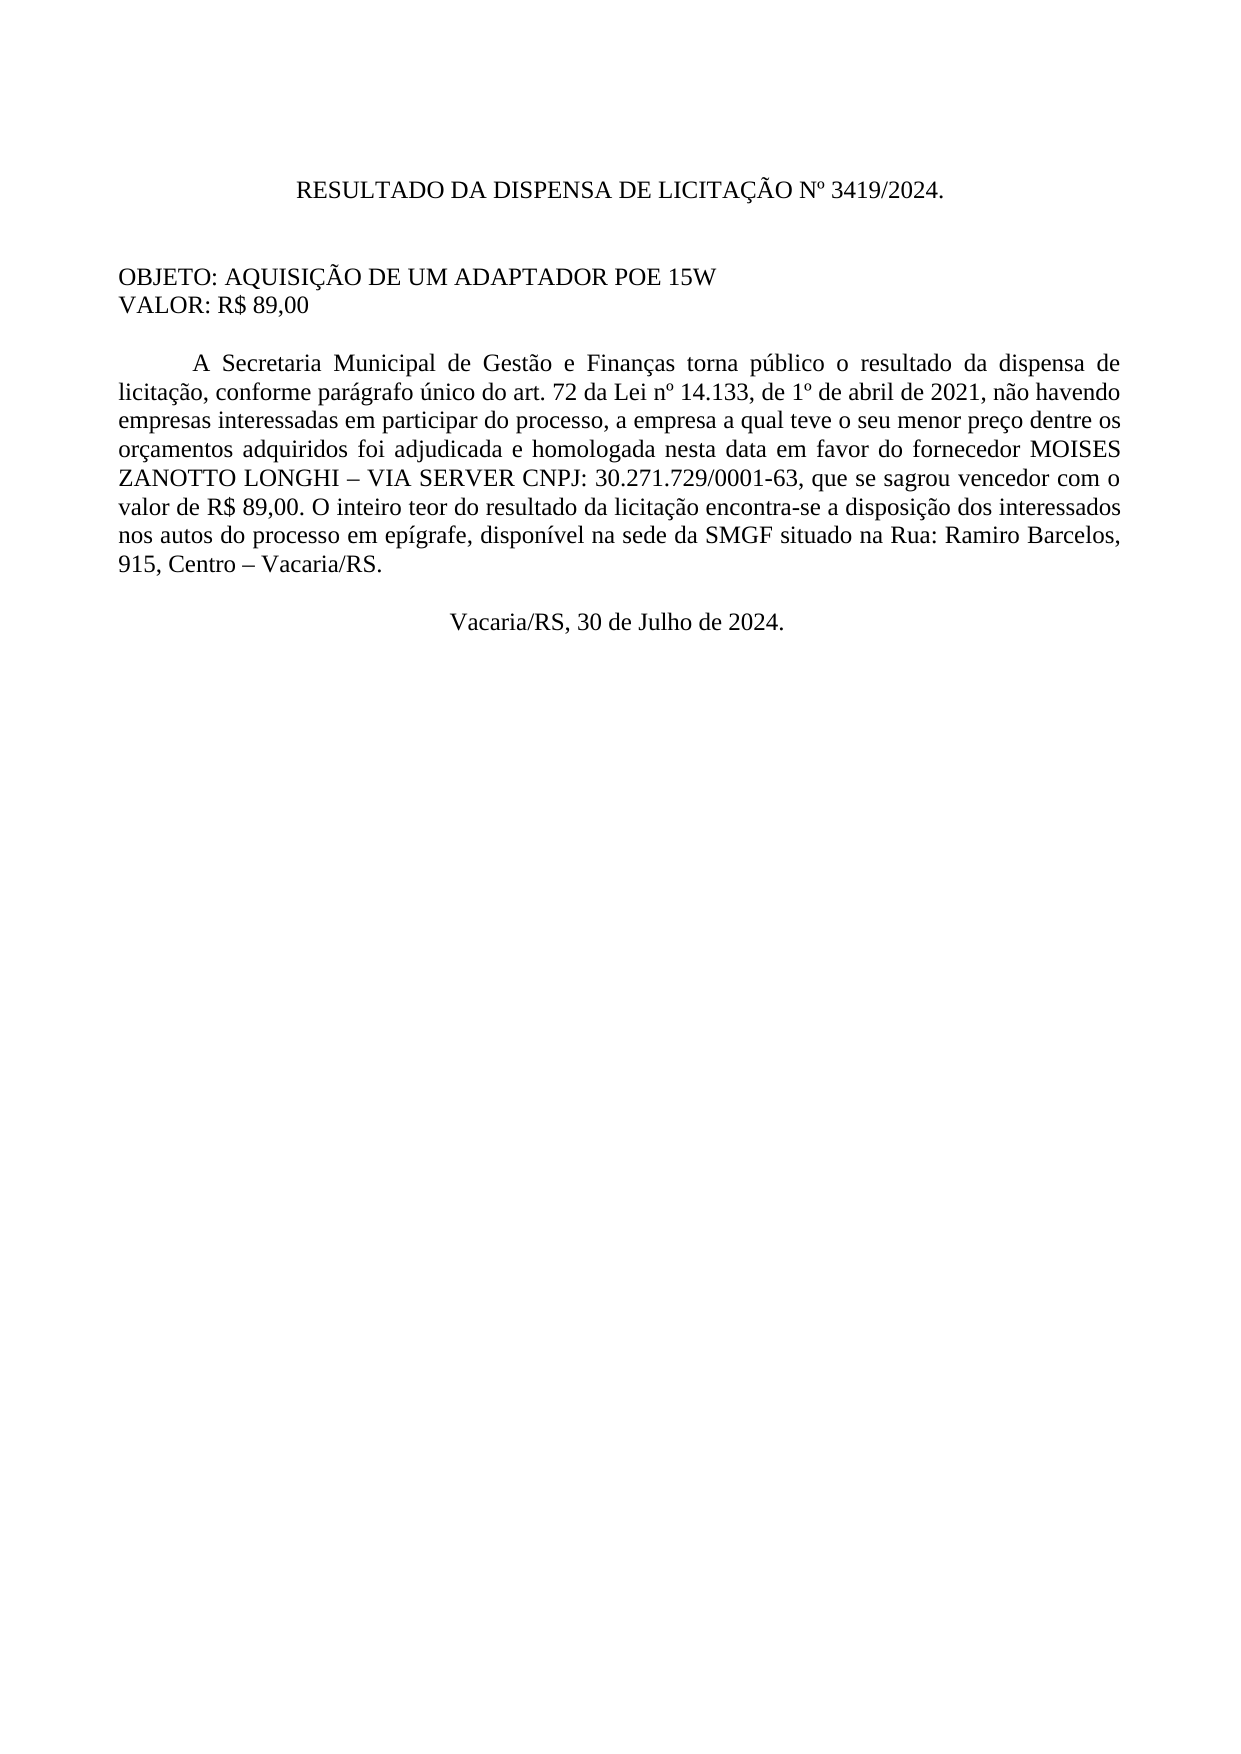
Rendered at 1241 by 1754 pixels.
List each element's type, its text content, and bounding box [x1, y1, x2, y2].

text RESULTADO DA DISPENSA DE LICITAÇÃO Nº 3419/2024. [118, 176, 1122, 204]
text OBJETO: AQUISIÇÃO DE UM ADAPTADOR POE 15W [118, 262, 1122, 291]
text Vacaria/RS, 30 de Julho de 2024. [118, 607, 1122, 636]
text A Secretaria Municipal de Gestão e Finanças torna público o resultado da dispensa de licitação, conforme parágrafo único do art. 72 da Lei nº 14.133, de 1º de abril de 2021, não havendo empresas interessadas em participar do processo, a empresa a qual teve o seu menor preço dentre os orçamentos adquiridos foi adjudicada e homologada nesta data em favor do fornecedor MOISES ZANOTTO LONGHI – VIA SERVER CNPJ: 30.271.729/0001-63, que se sagrou vencedor com o valor de R$ 89,00. O inteiro teor do resultado da licitação encontra-se a disposição dos interessados nos autos do processo em epígrafe, disponível na sede da SMGF situado na Rua: Ramiro Barcelos, 915, Centro – Vacaria/RS. [118, 348, 1122, 578]
text VALOR: R$ 89,00 [118, 291, 1122, 319]
